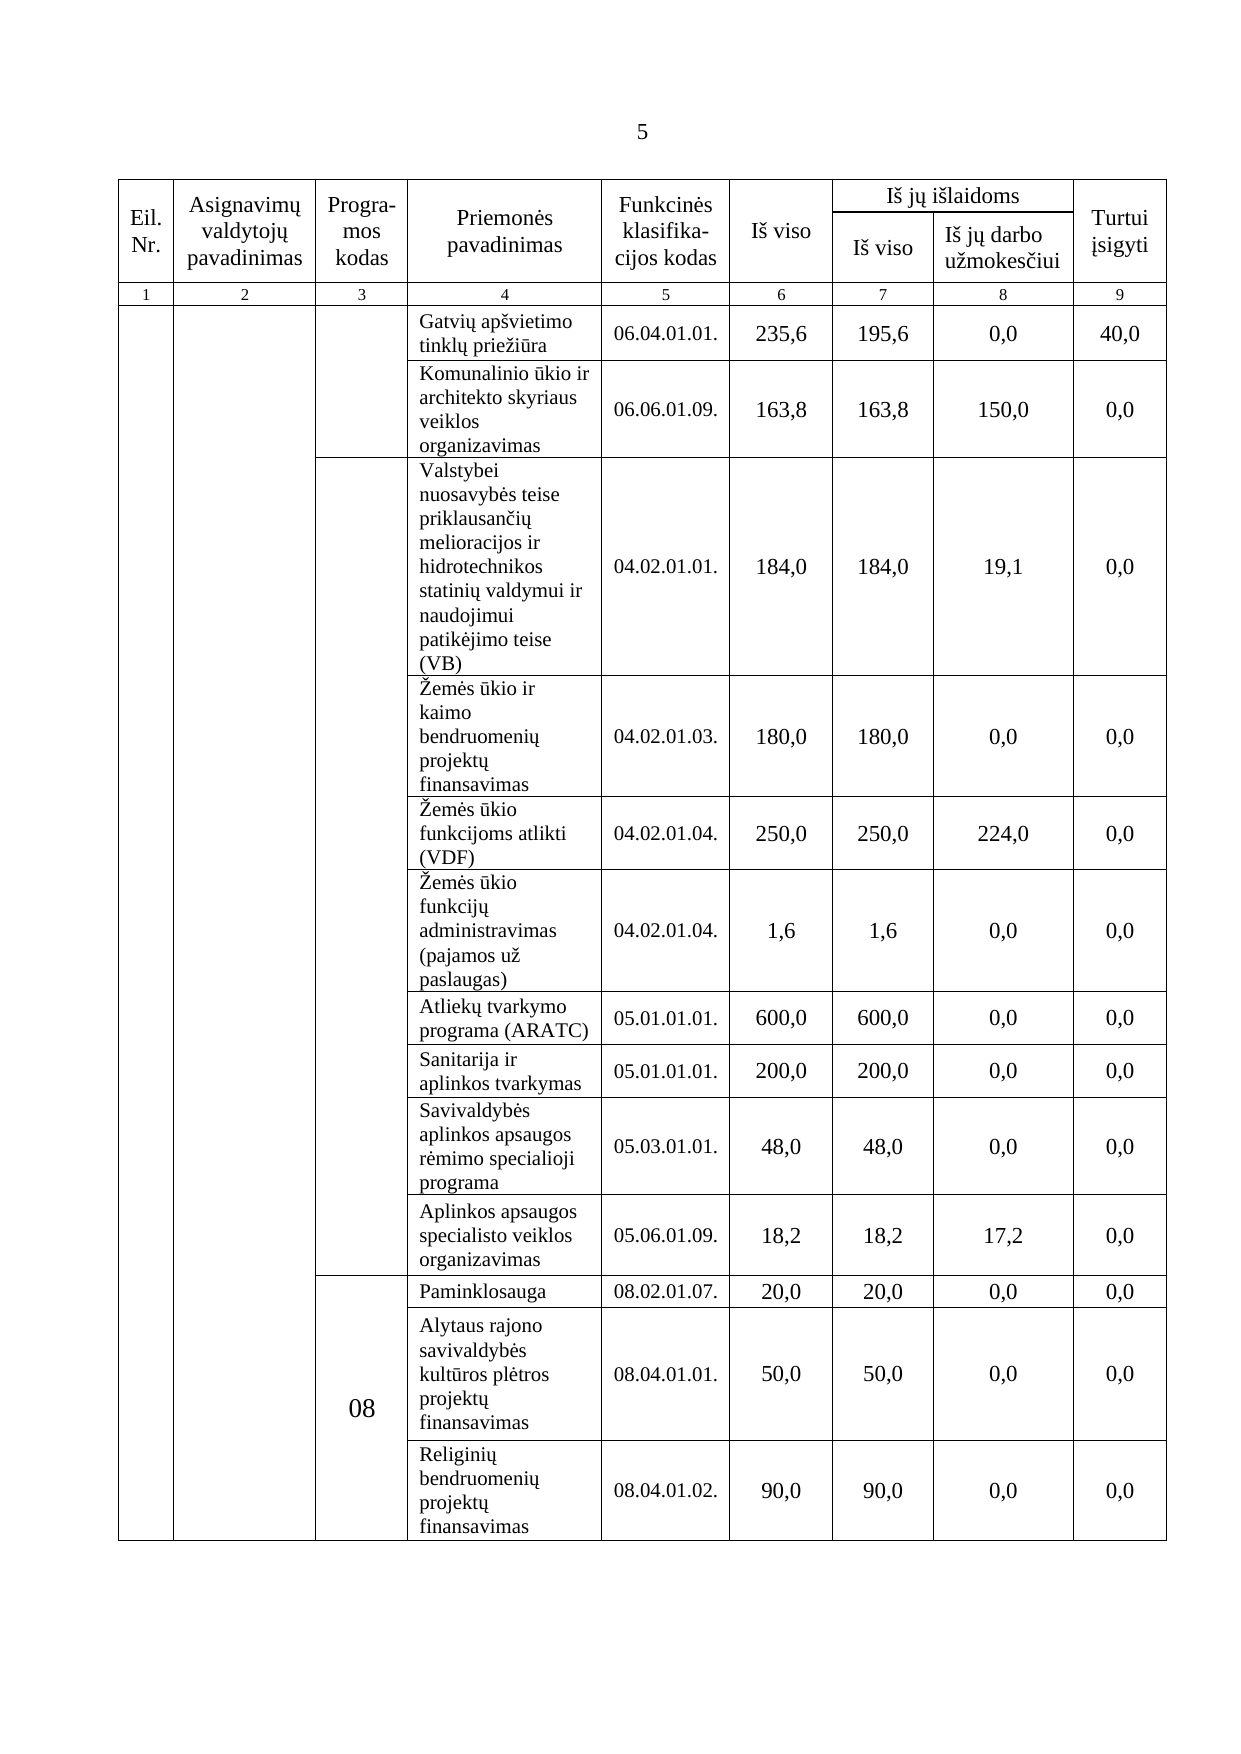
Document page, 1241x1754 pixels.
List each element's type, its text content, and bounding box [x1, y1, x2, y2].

table_cell Iš jų darbo užmokesčiui [934, 213, 1073, 282]
table_cell 04.02.01.04. [602, 797, 729, 869]
table_cell 04.02.01.04. [602, 870, 729, 991]
table_cell 0,0 [934, 1276, 1073, 1307]
table_cell 06.06.01.09. [602, 361, 729, 457]
table_cell 0,0 [1074, 676, 1166, 796]
table_cell 0,0 [934, 1308, 1073, 1439]
table_header Turtui įsigyti [1074, 180, 1166, 282]
table_cell 200,0 [730, 1045, 832, 1097]
table_cell 0,0 [1074, 1195, 1166, 1275]
table_cell 600,0 [730, 992, 832, 1044]
table_cell 0,0 [934, 306, 1073, 360]
table_cell 0,0 [1074, 1098, 1166, 1194]
table_cell 20,0 [833, 1276, 933, 1307]
table_cell Iš viso [833, 213, 933, 282]
table_header Asignavimų valdytojų pavadinimas [174, 180, 315, 282]
table_cell 195,6 [833, 306, 933, 360]
table_cell [174, 306, 315, 1539]
table_cell 0,0 [934, 870, 1073, 991]
table_cell 250,0 [730, 797, 832, 869]
table_cell 600,0 [833, 992, 933, 1044]
table_cell 19,1 [934, 458, 1073, 675]
table_cell Alytaus rajono savivaldybės kultūros plėtros projektų finansavimas [408, 1308, 601, 1439]
table_cell 0,0 [934, 1098, 1073, 1194]
table_cell 3 [316, 283, 407, 305]
table_cell [119, 306, 173, 1539]
table_cell 0,0 [1074, 1308, 1166, 1439]
table_cell 1,6 [730, 870, 832, 991]
table_cell 40,0 [1074, 306, 1166, 360]
table_cell 250,0 [833, 797, 933, 869]
table_cell 184,0 [730, 458, 832, 675]
table_cell 0,0 [1074, 992, 1166, 1044]
table_cell 50,0 [730, 1308, 832, 1439]
table_cell 0,0 [1074, 361, 1166, 457]
table_cell 04.02.01.03. [602, 676, 729, 796]
table_cell 0,0 [934, 1441, 1073, 1539]
table_cell 08.02.01.07. [602, 1276, 729, 1307]
table_cell 0,0 [934, 992, 1073, 1044]
table_cell 150,0 [934, 361, 1073, 457]
table_header Iš jų išlaidoms [833, 180, 1073, 211]
table_cell 4 [408, 283, 601, 305]
table_cell Žemės ūkio ir kaimo bendruomenių projektų finansavimas [408, 676, 601, 796]
table_cell 163,8 [730, 361, 832, 457]
table_cell 235,6 [730, 306, 832, 360]
table_cell 04.02.01.01. [602, 458, 729, 675]
table_cell 08 [316, 1276, 407, 1539]
table_header Funkcinės klasifika-cijos kodas [602, 180, 729, 282]
table_cell 18,2 [833, 1195, 933, 1275]
table_cell Religinių bendruomenių projektų finansavimas [408, 1441, 601, 1539]
table_cell Aplinkos apsaugos specialisto veiklos organizavimas [408, 1195, 601, 1275]
table_cell 2 [174, 283, 315, 305]
table_header Iš viso [730, 180, 832, 282]
table_cell 1 [119, 283, 173, 305]
table_cell 0,0 [934, 676, 1073, 796]
table_cell Gatvių apšvietimo tinklų priežiūra [408, 306, 601, 360]
table_cell Savivaldybės aplinkos apsaugos rėmimo specialioji programa [408, 1098, 601, 1194]
table_cell Atliekų tvarkymo programa (ARATC) [408, 992, 601, 1044]
table_cell 6 [730, 283, 832, 305]
table_cell 0,0 [1074, 797, 1166, 869]
table_cell 0,0 [1074, 870, 1166, 991]
table_cell 0,0 [1074, 1441, 1166, 1539]
table_header Progra-mos kodas [316, 180, 407, 282]
table_cell Paminklosauga [408, 1276, 601, 1307]
table_cell 0,0 [1074, 458, 1166, 675]
table_cell 20,0 [730, 1276, 832, 1307]
table_cell Sanitarija ir aplinkos tvarkymas [408, 1045, 601, 1097]
table_cell 8 [934, 283, 1073, 305]
table_cell Komunalinio ūkio ir architekto skyriaus veiklos organizavimas [408, 361, 601, 457]
table_cell 48,0 [833, 1098, 933, 1194]
table_cell 05.01.01.01. [602, 992, 729, 1044]
table_cell Žemės ūkio funkcijų administravimas (pajamos už paslaugas) [408, 870, 601, 991]
table_cell 180,0 [730, 676, 832, 796]
table_cell 50,0 [833, 1308, 933, 1439]
table_cell 163,8 [833, 361, 933, 457]
table_cell 18,2 [730, 1195, 832, 1275]
table_cell 0,0 [934, 1045, 1073, 1097]
table_cell 08.04.01.01. [602, 1308, 729, 1439]
table_cell [316, 458, 407, 1275]
table_cell 7 [833, 283, 933, 305]
table_cell 184,0 [833, 458, 933, 675]
table_cell 0,0 [1074, 1276, 1166, 1307]
table_header Eil. Nr. [119, 180, 173, 282]
table_cell [316, 306, 407, 457]
table_cell Žemės ūkio funkcijoms atlikti (VDF) [408, 797, 601, 869]
table_cell 200,0 [833, 1045, 933, 1097]
table_cell 17,2 [934, 1195, 1073, 1275]
table_cell 1,6 [833, 870, 933, 991]
table_cell Valstybei nuosavybės teise priklausančių melioracijos ir hidrotechnikos statinių valdymui ir naudojimui patikėjimo teise (VB) [408, 458, 601, 675]
table_cell 48,0 [730, 1098, 832, 1194]
table_cell 9 [1074, 283, 1166, 305]
table_cell 08.04.01.02. [602, 1441, 729, 1539]
table_cell 06.04.01.01. [602, 306, 729, 360]
table_cell 90,0 [833, 1441, 933, 1539]
table_cell 5 [602, 283, 729, 305]
table_cell 180,0 [833, 676, 933, 796]
table_cell 05.03.01.01. [602, 1098, 729, 1194]
table_cell 05.06.01.09. [602, 1195, 729, 1275]
table_cell 90,0 [730, 1441, 832, 1539]
table_cell 224,0 [934, 797, 1073, 869]
table_header Priemonės pavadinimas [408, 180, 601, 282]
table_cell 05.01.01.01. [602, 1045, 729, 1097]
table_cell 0,0 [1074, 1045, 1166, 1097]
